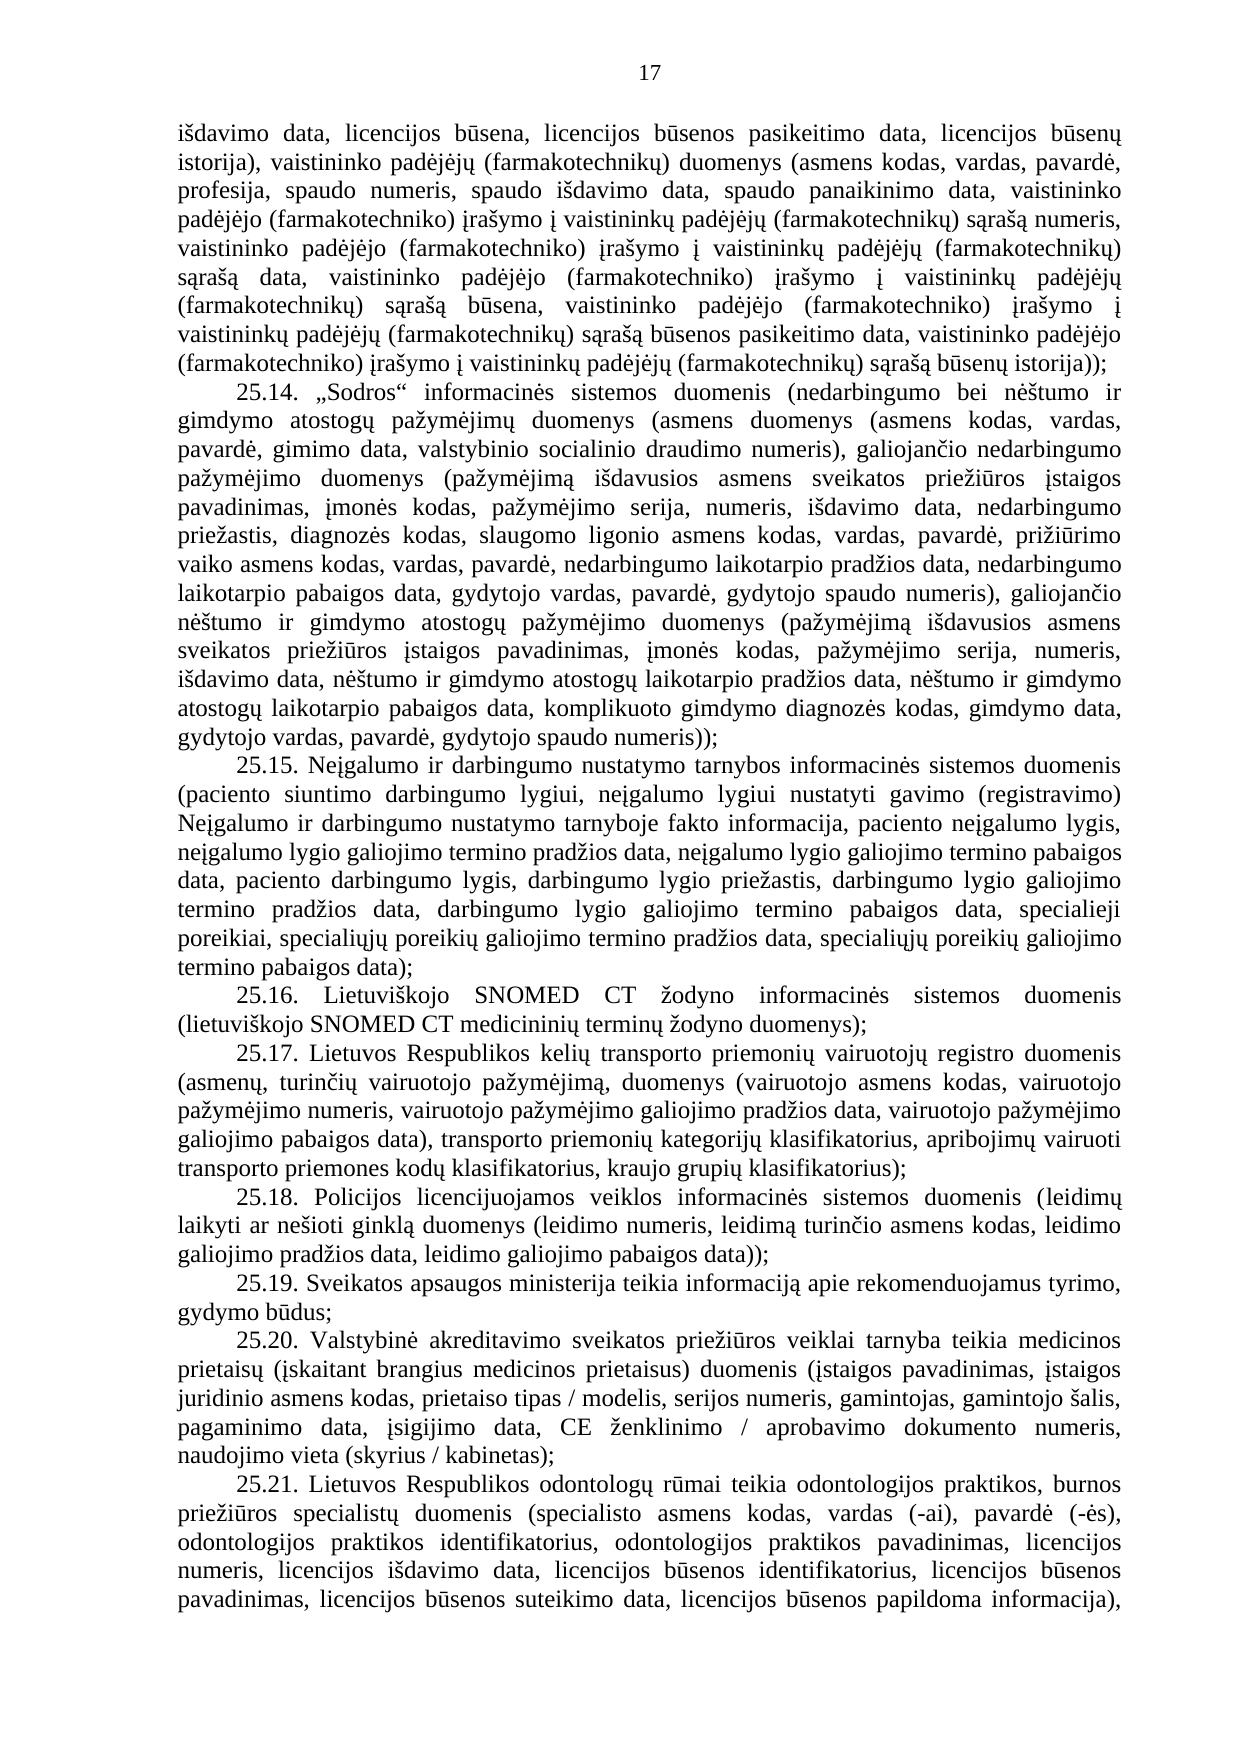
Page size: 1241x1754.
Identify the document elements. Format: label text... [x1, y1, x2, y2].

text išdavimo data, licencijos būsena, licencijos būsenos pasikeitimo data, licencijos būsenų istorija), vaistininko padėjėjų (farmakotechnikų) duomenys (asmens kodas, vardas, pavardė, profesija, spaudo numeris, spaudo išdavimo data, spaudo panaikinimo data, vaistininko padėjėjo (farmakotechniko) įrašymo į vaistininkų padėjėjų (farmakotechnikų) sąrašą numeris, vaistininko padėjėjo (farmakotechniko) įrašymo į vaistininkų padėjėjų (farmakotechnikų) sąrašą data, vaistininko padėjėjo (farmakotechniko) įrašymo į vaistininkų padėjėjų (farmakotechnikų) sąrašą būsena, vaistininko padėjėjo (farmakotechniko) įrašymo į vaistininkų padėjėjų (farmakotechnikų) sąrašą būsenos pasikeitimo data, vaistininko padėjėjo (farmakotechniko) įrašymo į vaistininkų padėjėjų (farmakotechnikų) sąrašą būsenų istorija)); [177, 118, 1122, 377]
text 25.21. Lietuvos Respublikos odontologų rūmai teikia odontologijos praktikos, burnos priežiūros specialistų duomenis (specialisto asmens kodas, vardas (-ai), pavardė (-ės), odontologijos praktikos identifikatorius, odontologijos praktikos pavadinimas, licencijos numeris, licencijos išdavimo data, licencijos būsenos identifikatorius, licencijos būsenos pavadinimas, licencijos būsenos suteikimo data, licencijos būsenos papildoma informacija), [177, 1469, 1122, 1613]
text 25.14. „Sodros“ informacinės sistemos duomenis (nedarbingumo bei nėštumo ir gimdymo atostogų pažymėjimų duomenys (asmens duomenys (asmens kodas, vardas, pavardė, gimimo data, valstybinio socialinio draudimo numeris), galiojančio nedarbingumo pažymėjimo duomenys (pažymėjimą išdavusios asmens sveikatos priežiūros įstaigos pavadinimas, įmonės kodas, pažymėjimo serija, numeris, išdavimo data, nedarbingumo priežastis, diagnozės kodas, slaugomo ligonio asmens kodas, vardas, pavardė, prižiūrimo vaiko asmens kodas, vardas, pavardė, nedarbingumo laikotarpio pradžios data, nedarbingumo laikotarpio pabaigos data, gydytojo vardas, pavardė, gydytojo spaudo numeris), galiojančio nėštumo ir gimdymo atostogų pažymėjimo duomenys (pažymėjimą išdavusios asmens sveikatos priežiūros įstaigos pavadinimas, įmonės kodas, pažymėjimo serija, numeris, išdavimo data, nėštumo ir gimdymo atostogų laikotarpio pradžios data, nėštumo ir gimdymo atostogų laikotarpio pabaigos data, komplikuoto gimdymo diagnozės kodas, gimdymo data, gydytojo vardas, pavardė, gydytojo spaudo numeris)); [177, 377, 1122, 751]
text 25.20. Valstybinė akreditavimo sveikatos priežiūros veiklai tarnyba teikia medicinos prietaisų (įskaitant brangius medicinos prietaisus) duomenis (įstaigos pavadinimas, įstaigos juridinio asmens kodas, prietaiso tipas / modelis, serijos numeris, gamintojas, gamintojo šalis, pagaminimo data, įsigijimo data, CE ženklinimo / aprobavimo dokumento numeris, naudojimo vieta (skyrius / kabinetas); [177, 1326, 1122, 1469]
text 25.17. Lietuvos Respublikos kelių transporto priemonių vairuotojų registro duomenis (asmenų, turinčių vairuotojo pažymėjimą, duomenys (vairuotojo asmens kodas, vairuotojo pažymėjimo numeris, vairuotojo pažymėjimo galiojimo pradžios data, vairuotojo pažymėjimo galiojimo pabaigos data), transporto priemonių kategorijų klasifikatorius, apribojimų vairuoti transporto priemones kodų klasifikatorius, kraujo grupių klasifikatorius); [177, 1038, 1122, 1182]
text 25.19. Sveikatos apsaugos ministerija teikia informaciją apie rekomenduojamus tyrimo, gydymo būdus; [177, 1268, 1122, 1326]
text 25.15. Neįgalumo ir darbingumo nustatymo tarnybos informacinės sistemos duomenis (paciento siuntimo darbingumo lygiui, neįgalumo lygiui nustatyti gavimo (registravimo) Neįgalumo ir darbingumo nustatymo tarnyboje fakto informacija, paciento neįgalumo lygis, neįgalumo lygio galiojimo termino pradžios data, neįgalumo lygio galiojimo termino pabaigos data, paciento darbingumo lygis, darbingumo lygio priežastis, darbingumo lygio galiojimo termino pradžios data, darbingumo lygio galiojimo termino pabaigos data, specialieji poreikiai, specialiųjų poreikių galiojimo termino pradžios data, specialiųjų poreikių galiojimo termino pabaigos data); [177, 751, 1122, 981]
text 25.16. Lietuviškojo SNOMED CT žodyno informacinės sistemos duomenis (lietuviškojo SNOMED CT medicininių terminų žodyno duomenys); [177, 981, 1122, 1038]
text 25.18. Policijos licencijuojamos veiklos informacinės sistemos duomenis (leidimų laikyti ar nešioti ginklą duomenys (leidimo numeris, leidimą turinčio asmens kodas, leidimo galiojimo pradžios data, leidimo galiojimo pabaigos data)); [177, 1182, 1122, 1268]
